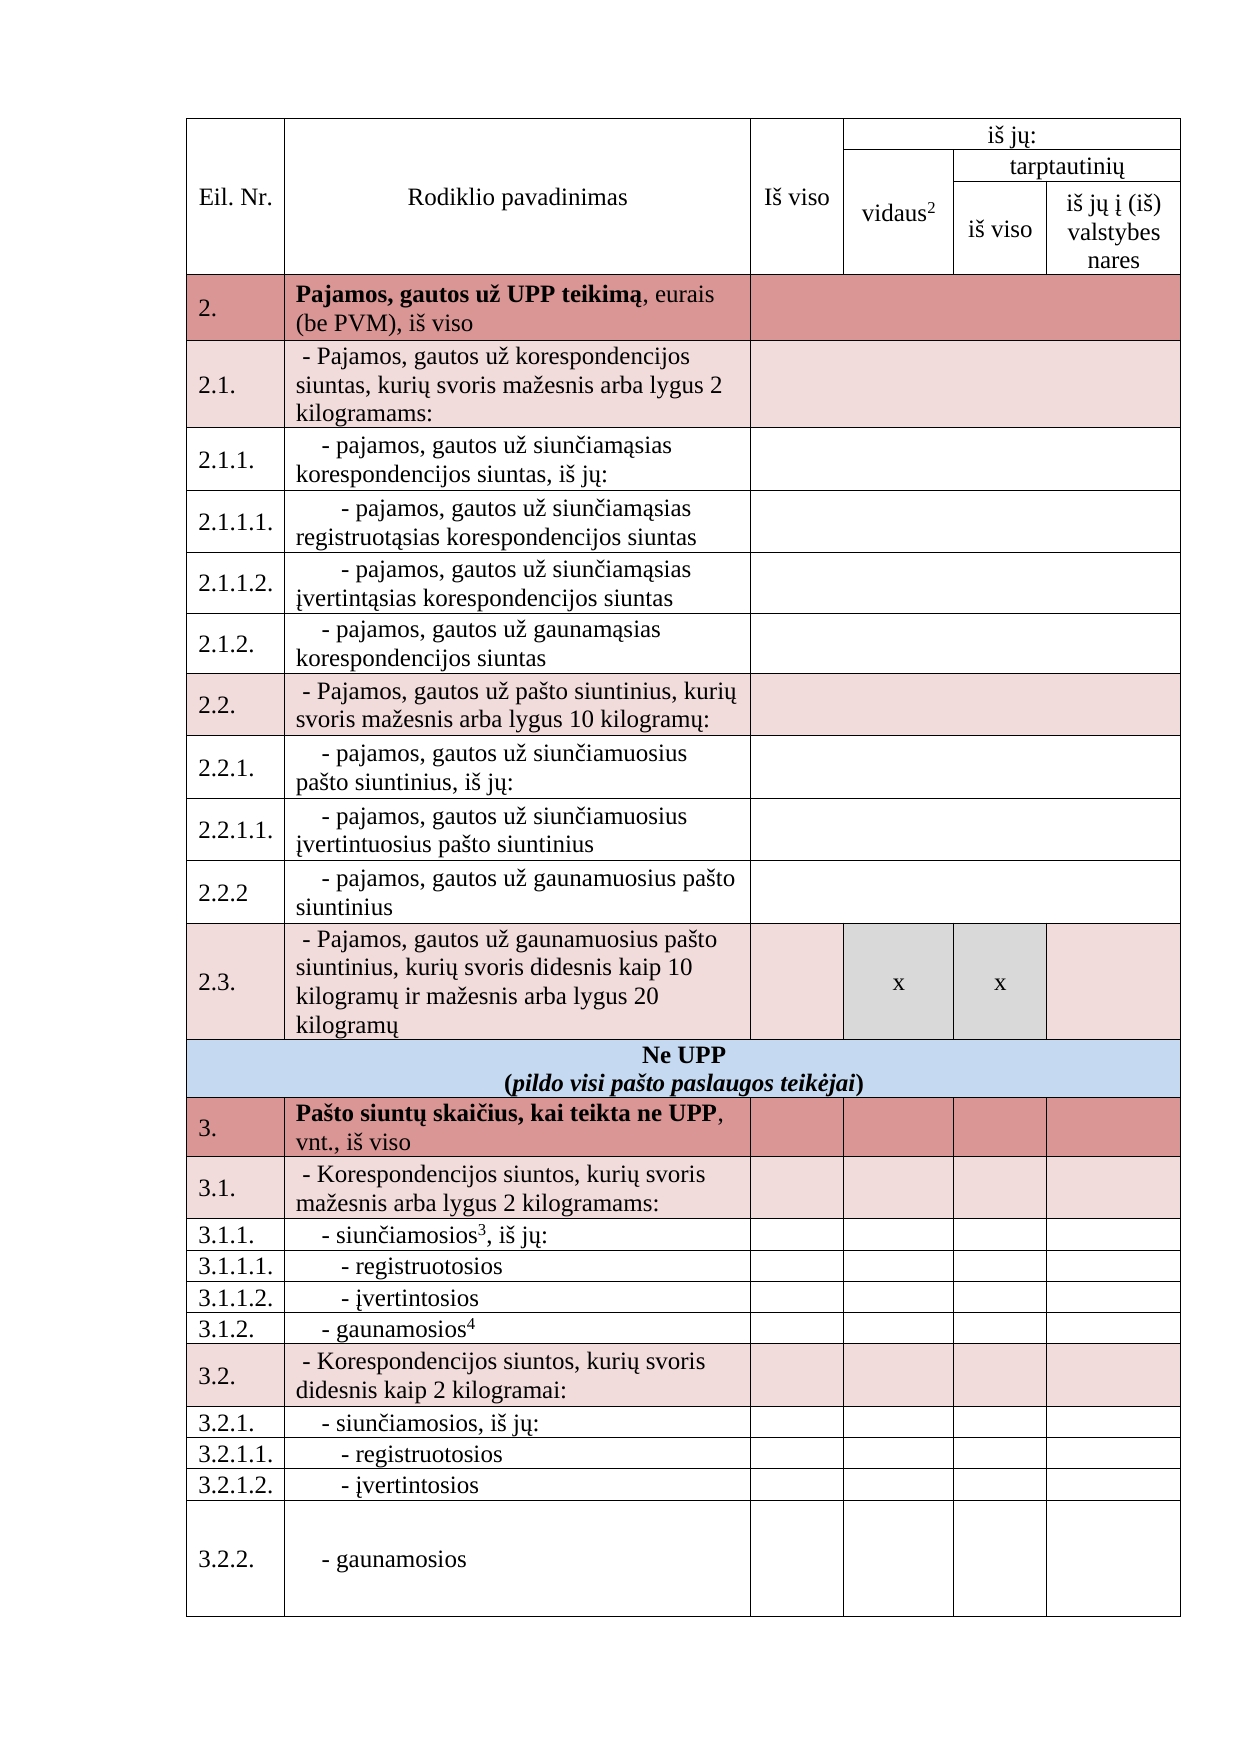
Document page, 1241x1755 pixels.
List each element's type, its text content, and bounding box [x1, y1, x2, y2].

table_cell 2.3. [187, 924, 284, 1039]
table_cell [751, 1501, 843, 1616]
table_cell [1047, 1407, 1180, 1437]
table_cell 3.1.2. [187, 1313, 284, 1343]
table_cell [954, 1098, 1046, 1156]
table_cell [844, 1501, 953, 1616]
table_cell - pajamos, gautos už siunčiamąsias korespondencijos siuntas, iš jų: [285, 428, 750, 490]
table_cell [954, 1313, 1046, 1343]
table_cell [1047, 924, 1180, 1039]
table_cell - registruotosios [285, 1438, 750, 1468]
table_cell [1047, 1313, 1180, 1343]
table_cell 3.2.1.1. [187, 1438, 284, 1468]
table_cell [751, 491, 1180, 552]
table_cell [1047, 1282, 1180, 1312]
table_cell [751, 1282, 843, 1312]
table_header Iš viso [751, 119, 843, 274]
table_cell [954, 1469, 1046, 1499]
table_cell - pajamos, gautos už siunčiamąsias registruotąsias korespondencijos siuntas [285, 491, 750, 552]
table_cell [751, 1313, 843, 1343]
table_cell - įvertintosios [285, 1282, 750, 1312]
table_cell [751, 1469, 843, 1499]
table_cell [751, 1157, 843, 1218]
table_cell - Korespondencijos siuntos, kurių svoris mažesnis arba lygus 2 kilogramams: [285, 1157, 750, 1218]
table_cell [751, 736, 1180, 798]
table_cell [751, 924, 843, 1039]
table_cell 3.1. [187, 1157, 284, 1218]
table_cell [844, 1438, 953, 1468]
table_cell iš viso [954, 182, 1046, 274]
table_cell - pajamos, gautos už siunčiamuosius pašto siuntinius, iš jų: [285, 736, 750, 798]
table_cell 2.1.1.2. [187, 553, 284, 612]
table_cell [751, 614, 1180, 673]
table_cell - įvertintosios [285, 1469, 750, 1499]
table_cell 3.2. [187, 1344, 284, 1406]
table_cell [844, 1219, 953, 1249]
table_cell [1047, 1219, 1180, 1249]
table_cell [954, 1251, 1046, 1281]
table_cell - siunčiamosios, iš jų: [285, 1407, 750, 1437]
table_cell [954, 1344, 1046, 1406]
table_cell x [954, 924, 1046, 1039]
table_cell - registruotosios [285, 1251, 750, 1281]
table_cell [751, 428, 1180, 490]
table_cell [751, 1098, 843, 1156]
table_cell 3.1.1.2. [187, 1282, 284, 1312]
table_cell [954, 1407, 1046, 1437]
table_cell - pajamos, gautos už siunčiamuosius įvertintuosius pašto siuntinius [285, 799, 750, 860]
table_cell 2.1.2. [187, 614, 284, 673]
table_cell - gaunamosios [285, 1501, 750, 1616]
table_cell 2.2. [187, 674, 284, 735]
table_cell [751, 674, 1180, 735]
table_cell x [844, 924, 953, 1039]
table_cell - gaunamosios4 [285, 1313, 750, 1343]
table_cell - siunčiamosios3, iš jų: [285, 1219, 750, 1249]
table_cell 3.1.1. [187, 1219, 284, 1249]
table_cell [954, 1501, 1046, 1616]
table_cell [1047, 1098, 1180, 1156]
table_cell Ne UPP (pildo visi pašto paslaugos teikėjai) [187, 1040, 1180, 1097]
table_cell [751, 1344, 843, 1406]
table_cell [1047, 1251, 1180, 1281]
table_cell [844, 1469, 953, 1499]
table_cell 2.2.1.1. [187, 799, 284, 860]
table_cell 2.1.1.1. [187, 491, 284, 552]
table_cell [1047, 1344, 1180, 1406]
table_cell 3. [187, 1098, 284, 1156]
table_cell [751, 341, 1180, 427]
table_cell [751, 1251, 843, 1281]
table_cell [751, 553, 1180, 612]
table_cell [844, 1157, 953, 1218]
table_cell - Korespondencijos siuntos, kurių svoris didesnis kaip 2 kilogramai: [285, 1344, 750, 1406]
table_cell 2.1. [187, 341, 284, 427]
table_cell 3.2.1. [187, 1407, 284, 1437]
table_cell [751, 275, 1180, 340]
table_cell - Pajamos, gautos už korespondencijos siuntas, kurių svoris mažesnis arba lygus 2 kilogramams: [285, 341, 750, 427]
table_cell 3.2.2. [187, 1501, 284, 1616]
table_header Eil. Nr. [187, 119, 284, 274]
table_header Rodiklio pavadinimas [285, 119, 750, 274]
table_cell - pajamos, gautos už siunčiamąsias įvertintąsias korespondencijos siuntas [285, 553, 750, 612]
table_cell Pašto siuntų skaičius, kai teikta ne UPP, vnt., iš viso [285, 1098, 750, 1156]
table_cell - Pajamos, gautos už pašto siuntinius, kurių svoris mažesnis arba lygus 10 kilogramų: [285, 674, 750, 735]
table_cell [1047, 1438, 1180, 1468]
table_cell Pajamos, gautos už UPP teikimą, eurais (be PVM), iš viso [285, 275, 750, 340]
table_cell [844, 1313, 953, 1343]
table_cell [844, 1344, 953, 1406]
table_cell [751, 1438, 843, 1468]
table_cell [844, 1282, 953, 1312]
table_cell - Pajamos, gautos už gaunamuosius pašto siuntinius, kurių svoris didesnis kaip 10 kilogramų ir mažesnis arba lygus 20 kilogramų [285, 924, 750, 1039]
table_cell iš jų į (iš) valstybes nares [1047, 182, 1180, 274]
table_cell [844, 1407, 953, 1437]
table_cell [954, 1157, 1046, 1218]
table_cell [844, 1251, 953, 1281]
table_cell [954, 1438, 1046, 1468]
table_cell [751, 799, 1180, 860]
table_cell [844, 1098, 953, 1156]
table_cell [751, 861, 1180, 923]
table_cell - pajamos, gautos už gaunamąsias korespondencijos siuntas [285, 614, 750, 673]
table_cell 2.1.1. [187, 428, 284, 490]
table_cell [1047, 1501, 1180, 1616]
table_cell [751, 1407, 843, 1437]
table_cell [751, 1219, 843, 1249]
table_cell 2.2.2 [187, 861, 284, 923]
table_cell vidaus2 [844, 150, 953, 274]
table_cell [954, 1282, 1046, 1312]
table_cell 2. [187, 275, 284, 340]
table_cell - pajamos, gautos už gaunamuosius pašto siuntinius [285, 861, 750, 923]
table_header iš jų: [844, 119, 1180, 149]
table_cell 3.2.1.2. [187, 1469, 284, 1499]
table_cell [1047, 1469, 1180, 1499]
table_cell 3.1.1.1. [187, 1251, 284, 1281]
table_cell tarptautinių [954, 150, 1180, 181]
table_cell [1047, 1157, 1180, 1218]
table_cell 2.2.1. [187, 736, 284, 798]
table_cell [954, 1219, 1046, 1249]
